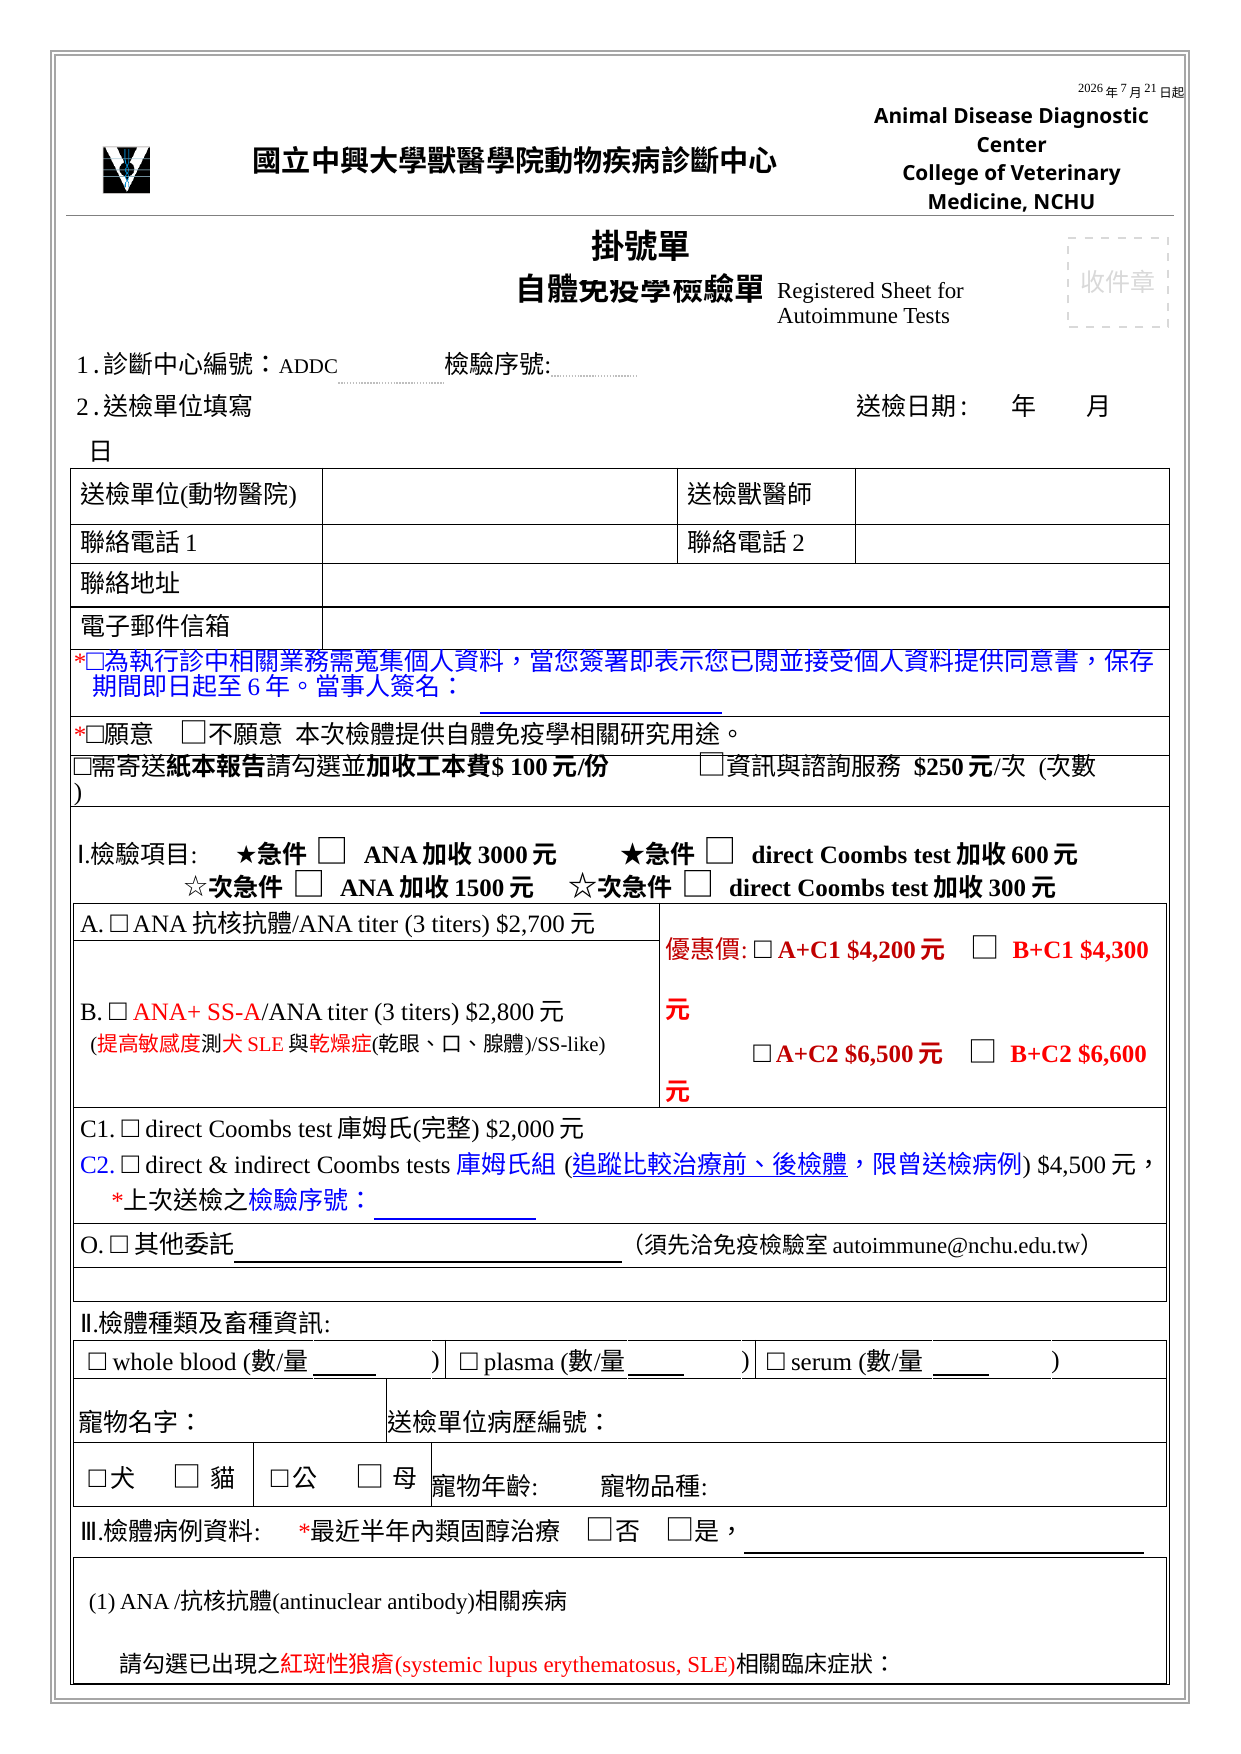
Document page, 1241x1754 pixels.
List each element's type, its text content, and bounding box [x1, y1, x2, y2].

table_cell 電子郵件信箱 [71, 608, 322, 649]
table_header [856, 469, 1169, 524]
table_cell [74, 1268, 1166, 1301]
table_cell 聯絡電話2 [678, 525, 855, 563]
table_header ) [432, 1341, 445, 1378]
table_cell ..□ 犬 □ 貓 [74, 1443, 253, 1506]
table_header □ plasma (數/量 [446, 1341, 627, 1378]
table_header 送檢獸醫師 [678, 469, 855, 524]
table_cell [856, 525, 1169, 563]
text . [56, 218, 1184, 341]
table_header [628, 1341, 741, 1378]
table_cell *□願意 □不願意 本次檢體提供自體免疫學相關研究用途。 [71, 717, 1169, 754]
text 掛號單 [573, 220, 708, 268]
text 1.診斷中心編號：ADDC 檢驗序號: [76, 344, 1184, 386]
table_header 優惠價: □ A+C1 $4,200元 □ B+C1 $4,300元 □ A+C2 $6,500元 □ B+C2 $6,600元 [660, 904, 1166, 1107]
table_cell [323, 608, 1169, 649]
table_cell 聯絡電話1 [71, 525, 322, 563]
table_cell □ 公 □ 母 [254, 1443, 431, 1506]
text Registered Sheet for Autoimmune Tests [777, 279, 967, 329]
table_header A. □ ANA抗核抗體/ANA titer (3 titers) $2,700元 [74, 904, 659, 940]
table_cell Ⅰ.檢驗項目: ★急件 □ ANA加收3000元 ★急件 □ direct Coombs test加收600元 ☆次急件 □ ANA加收1500元 ☆次急件 □ direct Coombs test加收300元 Ⅱ.檢體種類及畜種資訊: Ⅲ.檢體病例資料: *最近半年內類固醇治療 □否 □是， [71, 807, 1169, 1684]
table_cell 寵物年齡: 寵物品種: [432, 1443, 1166, 1506]
table_cell [323, 525, 677, 563]
table_header ) [742, 1341, 755, 1378]
table_header ) [1052, 1341, 1166, 1378]
table_cell 送檢單位病歷編號： [387, 1379, 1166, 1442]
table_header □ serum (數/量 [756, 1341, 932, 1378]
text 2.送檢單位填寫 送檢日期: 年 月 日 [76, 386, 1184, 468]
table_header □ whole blood (數/量 [74, 1341, 313, 1378]
table_header 送檢單位(動物醫院) [71, 469, 322, 524]
table_cell C1. □ direct Coombs test庫姆氏(完整) $2,000元 C2. □ direct & indirect Coombs tests庫姆氏組 (追蹤比較治療前、後檢體，限曾送檢病例) $4,500元， *上次送檢之檢驗序號： [74, 1108, 1166, 1223]
text 自體免疫學檢驗單 [516, 264, 778, 309]
text 收件章 [1079, 263, 1156, 299]
table_header [933, 1341, 1051, 1378]
table_cell □需寄送紙本報告請勾選並加收工本費$ 100元/份 □資訊與諮詢服務 $250元/次 (次數 ) [71, 756, 1169, 806]
table_cell 聯絡地址 [71, 564, 322, 606]
table_cell [323, 564, 1169, 606]
table_header (1) ANA /抗核抗體(antinuclear antibody)相關疾病 請勾選已出現之紅斑性狼瘡(systemic lupus erythematosus, SLE)相關臨床症狀： [74, 1558, 1166, 1683]
table_cell B. □ ANA+ SS-A/ANA titer (3 titers) $2,800元 (提高敏感度測犬SLE與乾燥症(乾眼、口、腺體)/SS-like) [74, 941, 659, 1107]
table_cell .寵物名字： [74, 1379, 386, 1442]
table_cell O. □ 其他委託 （須先洽免疫檢驗室autoimmune@nchu.edu.tw） [74, 1224, 1166, 1267]
table_header [314, 1341, 431, 1378]
table_header [323, 469, 677, 524]
table_cell *□為執行診中相關業務需蒐集個人資料，當您簽署即表示您已閱並接受個人資料提供同意書，保存 期間即日起至6年。當事人簽名： [71, 650, 1169, 716]
